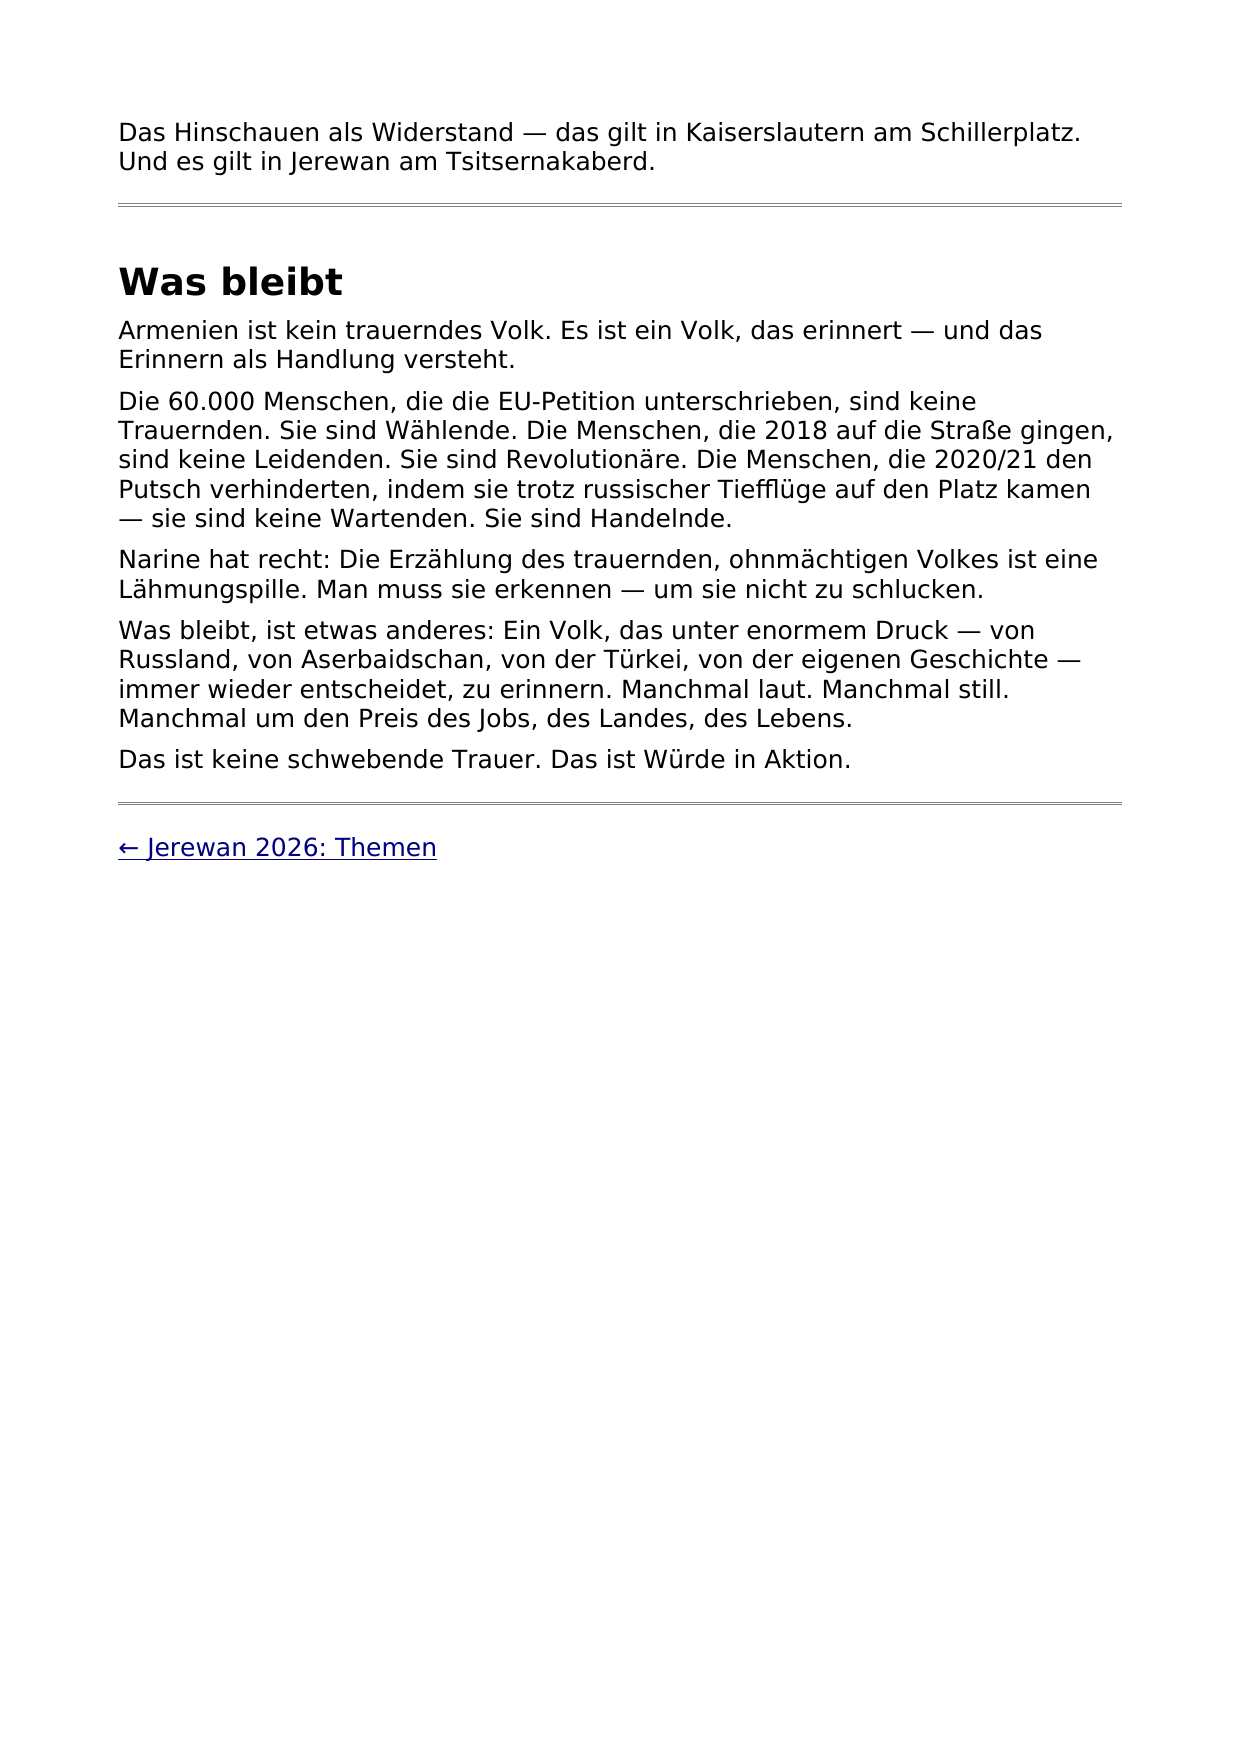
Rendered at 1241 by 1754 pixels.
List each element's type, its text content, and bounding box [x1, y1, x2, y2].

text Die 60.000 Menschen, die die EU-Petition unterschrieben, sind keine Trauernden. Sie sind Wählende. Die Menschen, die 2018 auf die Straße gingen, sind keine Leidenden. Sie sind Revolutionäre. Die Menschen, die 2020/21 den Putsch verhinderten, indem sie trotz russischer Tiefflüge auf den Platz kamen — sie sind keine Wartenden. Sie sind Handelnde. [118, 387, 1122, 533]
text Narine hat recht: Die Erzählung des trauernden, ohnmächtigen Volkes ist eine Lähmungspille. Man muss sie erkennen — um sie nicht zu schlucken. [118, 546, 1122, 604]
text Was bleibt, ist etwas anderes: Ein Volk, das unter enormem Druck — von Russland, von Aserbaidschan, von der Türkei, von der eigenen Geschichte — immer wieder entscheidet, zu erinnern. Manchmal laut. Manchmal still. Manchmal um den Preis des Jobs, des Landes, des Lebens. [118, 616, 1122, 733]
text ← Jerewan 2026: Themen [118, 834, 1122, 863]
text Armenien ist kein trauerndes Volk. Es ist ein Volk, das erinnert — und das Erinnern als Handlung versteht. [118, 316, 1122, 375]
text Das Hinschauen als Widerstand — das gilt in Kaiserslautern am Schillerplatz. Und es gilt in Jerewan am Tsitsernakaberd. [118, 118, 1122, 176]
subtitle Was bleibt [118, 260, 1122, 304]
text Das ist keine schwebende Trauer. Das ist Würde in Aktion. [118, 746, 1122, 775]
